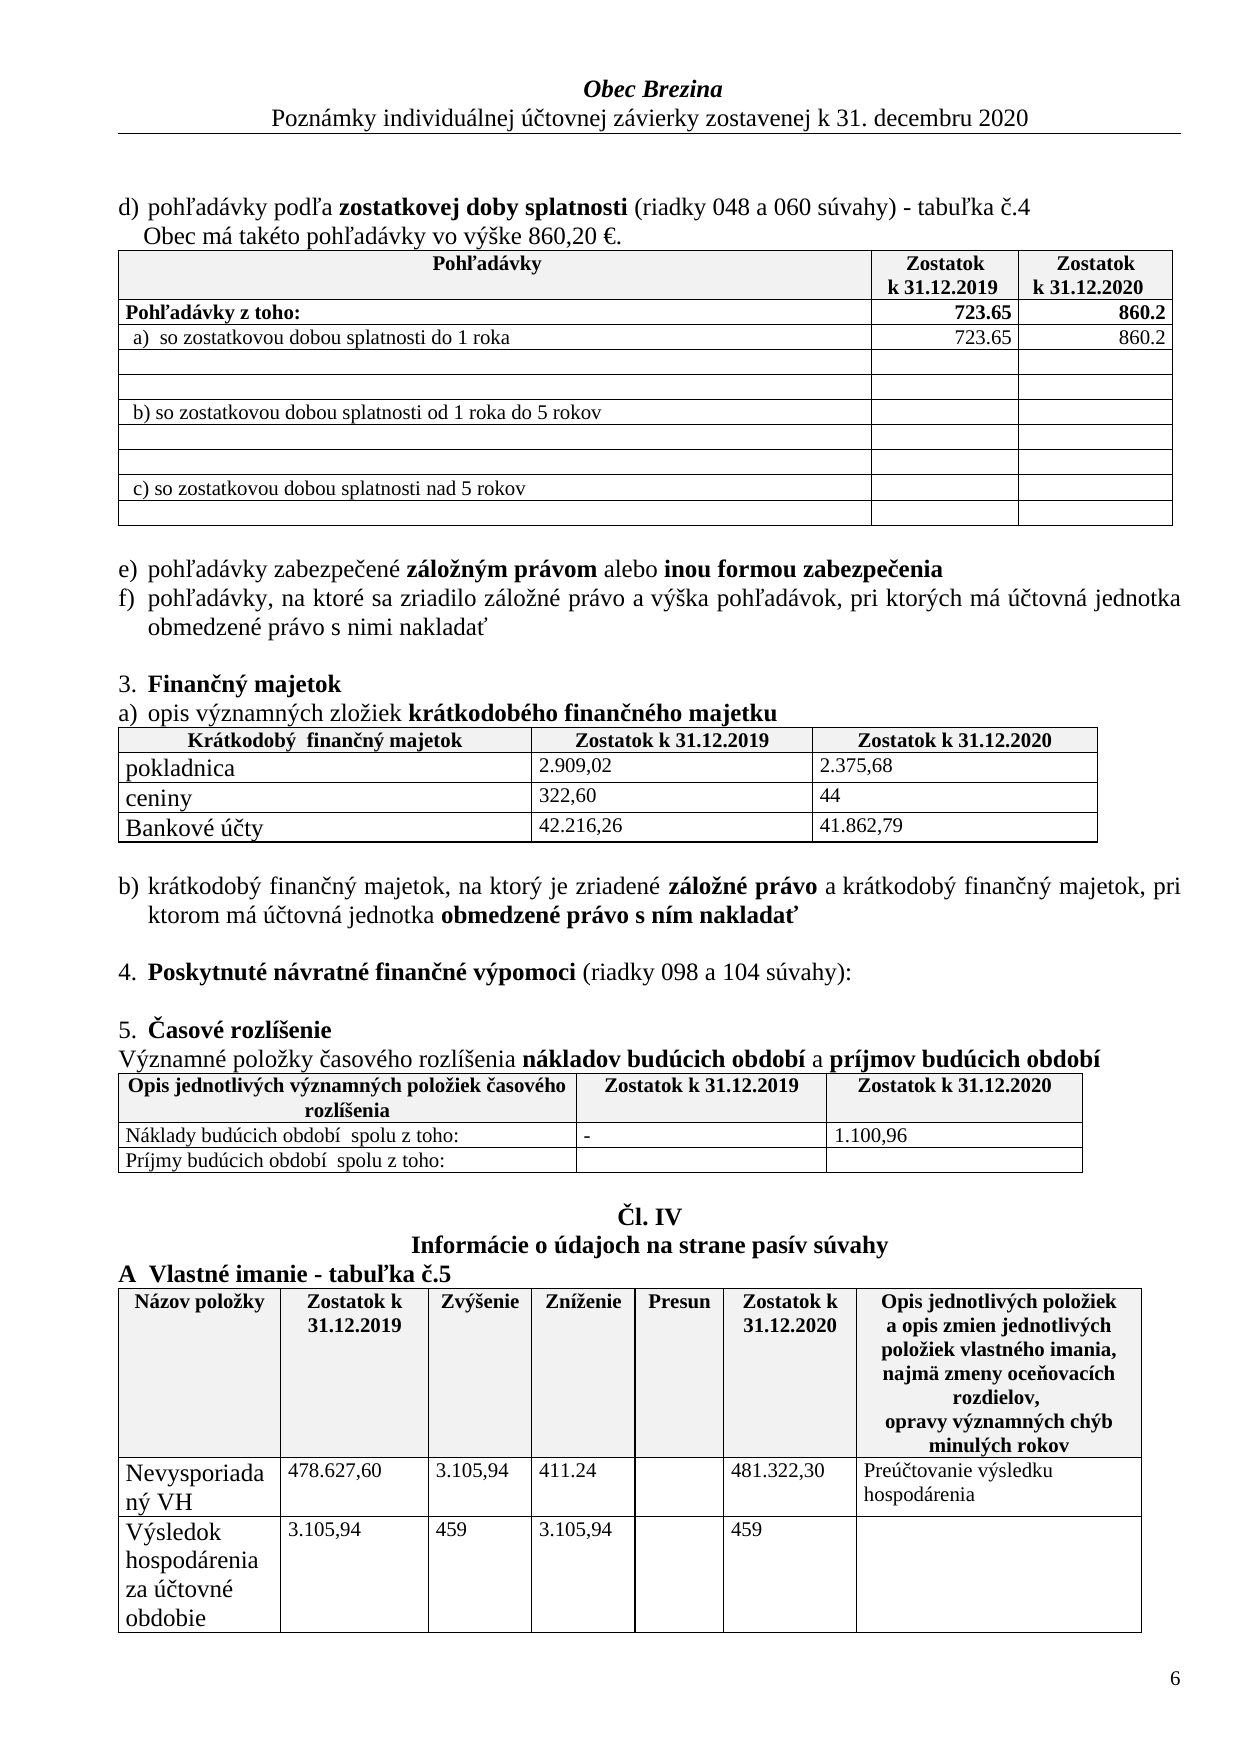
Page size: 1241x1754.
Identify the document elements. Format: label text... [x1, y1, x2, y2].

table_cell [1019, 475, 1172, 499]
table_cell 411,24 [532, 1458, 634, 1516]
table_cell [119, 450, 871, 474]
table_header Opis jednotlivých významných položiek časového rozlíšenia [119, 1074, 576, 1122]
table_cell c) so zostatkovou dobou splatnosti nad 5 rokov [119, 475, 871, 499]
table_cell 723,65 [872, 300, 1018, 324]
table_cell 459 [724, 1517, 856, 1632]
table_cell 3.105,94 [429, 1458, 531, 1516]
table_cell 723,65 [872, 325, 1018, 349]
table_cell [872, 375, 1018, 399]
text Obec má takéto pohľadávky vo výške 860,20 €. [118, 221, 1181, 249]
list pohľadávky, na ktoré sa zriadilo záložné právo a výška pohľadávok, pri ktorých má účtovná jednotka obmedzené právo s nimi nakladať [118, 583, 1181, 641]
table_cell Preúčtovanie výsledku hospodárenia [857, 1458, 1141, 1516]
table_cell 42.216,26 [532, 813, 812, 841]
table_header Krátkodobý finančný majetok [119, 728, 531, 752]
table_cell [577, 1148, 826, 1172]
table_cell Príjmy budúcich období spolu z toho: [119, 1148, 576, 1172]
table_cell Náklady budúcich období spolu z toho: [119, 1123, 576, 1147]
table_cell - [577, 1123, 826, 1147]
table_cell [119, 350, 871, 374]
table_cell 481.322,30 [724, 1458, 856, 1516]
table_cell [827, 1148, 1082, 1172]
table_cell [872, 350, 1018, 374]
table_header Zostatok k 31.12.2019 [872, 251, 1018, 299]
table_cell [872, 425, 1018, 449]
table_cell ceniny [119, 783, 531, 812]
table_header Zostatok k 31.12.2020 [813, 728, 1097, 752]
list Časové rozlíšenie [118, 1015, 1181, 1044]
table_cell [1019, 400, 1172, 424]
table_cell Nevysporiadaný VH [119, 1458, 280, 1516]
list krátkodobý finančný majetok, na ktorý je zriadené záložné právo a krátkodobý finančný majetok, pri ktorom má účtovná jednotka obmedzené právo s ním nakladať [118, 871, 1181, 929]
table_cell [1019, 425, 1172, 449]
table_header Zostatok k 31.12.2020 [1019, 251, 1172, 299]
table_cell Bankové účty [119, 813, 531, 841]
table_cell 41.862,79 [813, 813, 1097, 841]
table_cell [636, 1517, 723, 1632]
table_cell 44 [813, 783, 1097, 812]
list Finančný majetok [118, 669, 1181, 698]
table_cell Výsledok hospodárenia za účtovné obdobie [119, 1517, 280, 1632]
table_cell [119, 425, 871, 449]
table_header Zostatok k 31.12.2020 [724, 1289, 856, 1457]
table_cell [1019, 350, 1172, 374]
table_cell [872, 400, 1018, 424]
table_cell 3.105,94 [281, 1517, 428, 1632]
table_header Presun [636, 1289, 723, 1457]
list pohľadávky zabezpečené záložným právom alebo inou formou zabezpečenia [118, 554, 1181, 583]
table_cell 3.105,94 [532, 1517, 634, 1632]
table_cell b) so zostatkovou dobou splatnosti od 1 roka do 5 rokov [119, 400, 871, 424]
table_cell 860,2 [1019, 300, 1172, 324]
table_cell 1.100,96 [827, 1123, 1082, 1147]
table_header Zníženie [532, 1289, 634, 1457]
table_header Pohľadávky [119, 251, 871, 299]
table_cell [872, 450, 1018, 474]
table_header Zostatok k 31.12.2019 [532, 728, 812, 752]
table_cell [857, 1517, 1141, 1632]
table_cell Pohľadávky z toho: [119, 300, 871, 324]
table_cell [119, 375, 871, 399]
table_cell 478.627,60 [281, 1458, 428, 1516]
table_cell [636, 1458, 723, 1516]
text Informácie o údajoch na strane pasív súvahy [118, 1230, 1181, 1259]
text Významné položky časového rozlíšenia nákladov budúcich období a príjmov budúcich období [118, 1044, 1181, 1072]
text A Vlastné imanie - tabuľka č.5 [118, 1259, 1181, 1288]
table_cell [872, 475, 1018, 499]
table_cell 2.909,02 [532, 753, 812, 782]
table_header Opis jednotlivých položiek a opis zmien jednotlivých položiek vlastného imania, najmä zmeny oceňovacích rozdielov, opravy významných chýb minulých rokov [857, 1289, 1141, 1457]
list opis významných zložiek krátkodobého finančného majetku [118, 698, 1181, 727]
text Čl. IV [118, 1202, 1181, 1230]
table_cell pokladnica [119, 753, 531, 782]
table_cell 322,60 [532, 783, 812, 812]
table_header Zostatok k 31.12.2019 [281, 1289, 428, 1457]
table_cell [872, 501, 1018, 524]
table_header Zostatok k 31.12.2020 [827, 1074, 1082, 1122]
table_cell 459 [429, 1517, 531, 1632]
list pohľadávky podľa zostatkovej doby splatnosti (riadky 048 a 060 súvahy) - tabuľka č.4 [118, 192, 1181, 221]
table_header Zostatok k 31.12.2019 [577, 1074, 826, 1122]
table_cell 860,2 [1019, 325, 1172, 349]
table_cell [1019, 375, 1172, 399]
list Poskytnuté návratné finančné výpomoci (riadky 098 a 104 súvahy): [118, 957, 1181, 986]
table_cell a) so zostatkovou dobou splatnosti do 1 roka [119, 325, 871, 349]
table_header Názov položky [119, 1289, 280, 1457]
table_cell [119, 501, 871, 524]
table_cell [1019, 450, 1172, 474]
table_cell [1019, 501, 1172, 524]
table_header Zvýšenie [429, 1289, 531, 1457]
table_cell 2.375,68 [813, 753, 1097, 782]
